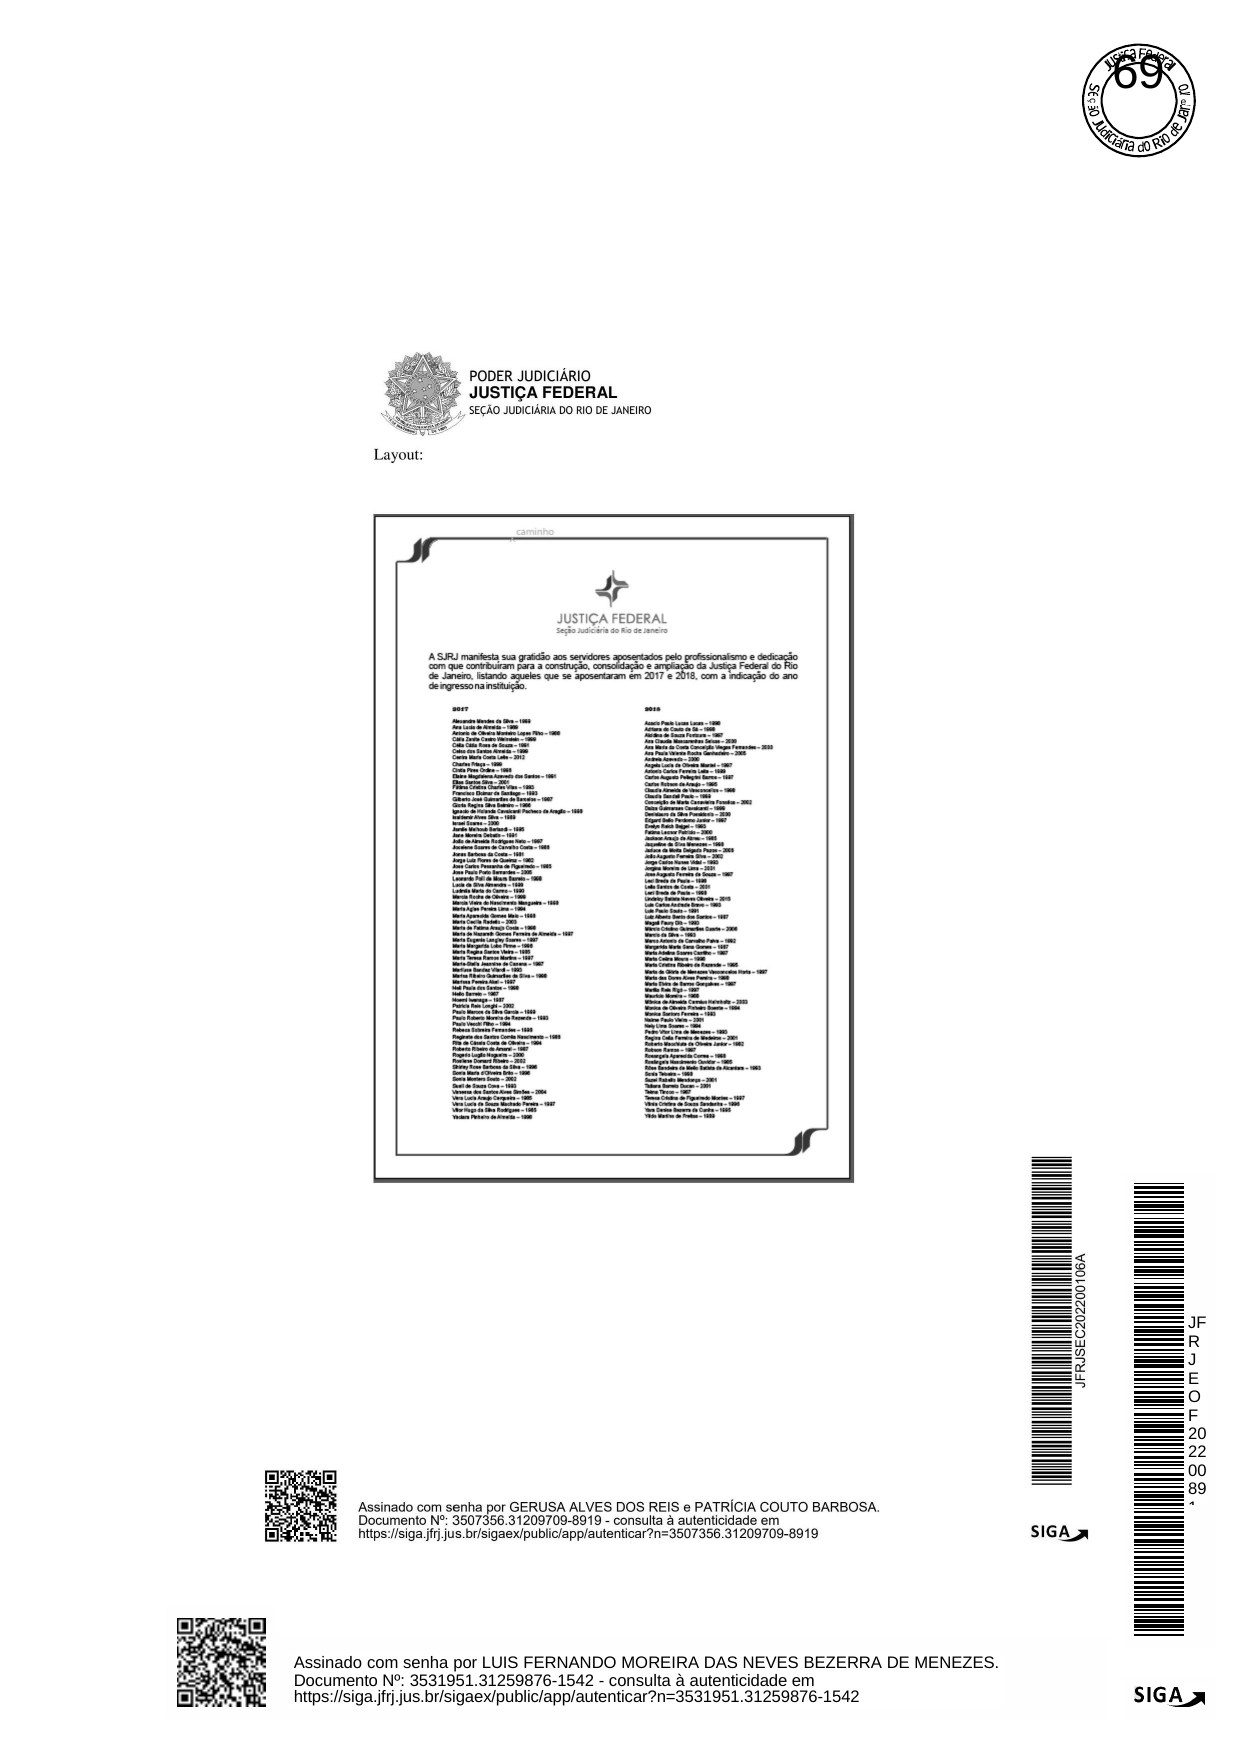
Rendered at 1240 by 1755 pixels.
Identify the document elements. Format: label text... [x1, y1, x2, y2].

text e [1180, 95, 1193, 105]
text ç [1088, 98, 1099, 106]
text JFRJEOF202200891V01 [1188, 1314, 1207, 1504]
